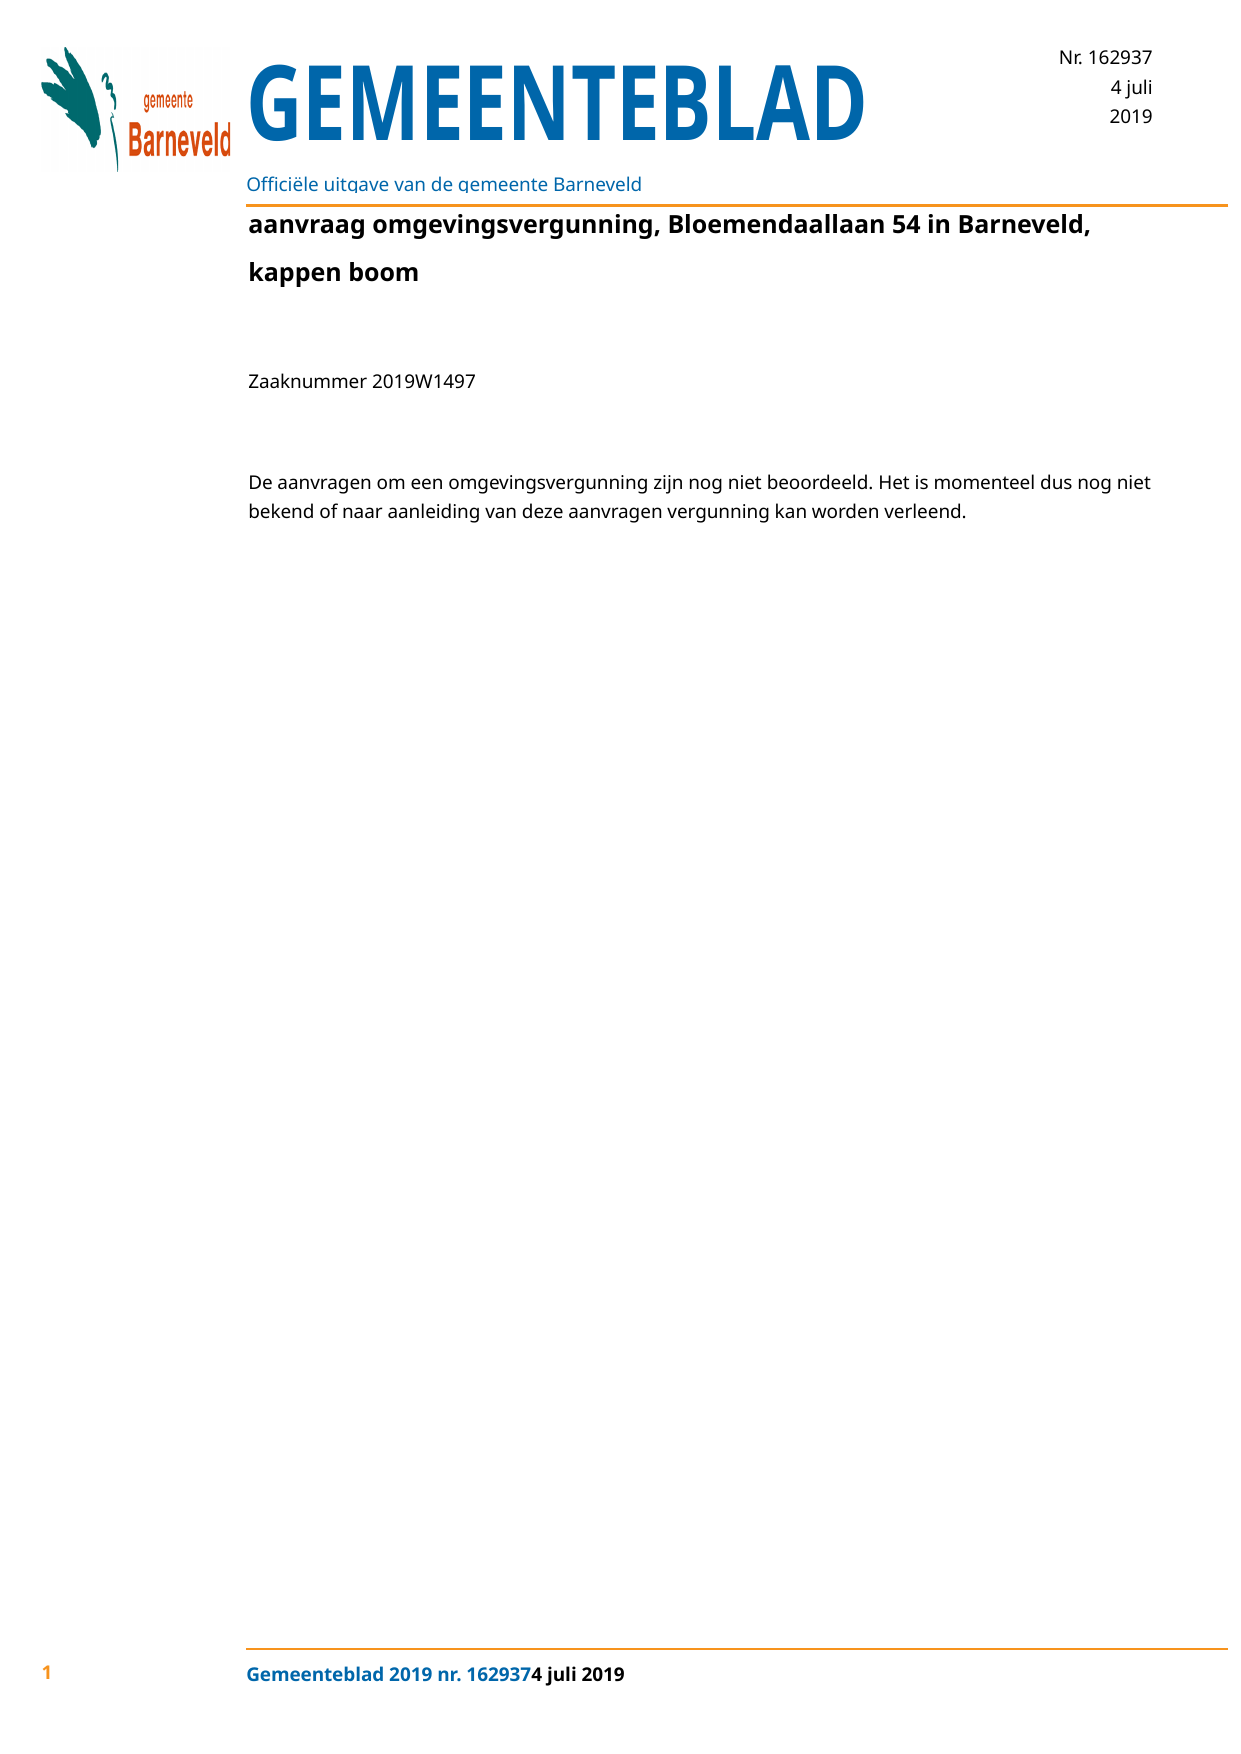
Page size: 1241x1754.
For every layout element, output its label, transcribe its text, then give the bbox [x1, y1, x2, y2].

picture [41, 47, 231, 172]
text De aanvragen om een omgevingsvergunning zijn nog niet beoordeeld. Het is momenteel dus nog niet bekend of naar aanleiding van deze aanvragen vergunning kan worden verleend. [248, 469, 1152, 524]
text aanvraag omgevingsvergunning, Bloemendaallaan 54 in Barneveld, kappen boom [248, 207, 1152, 288]
text Zaaknummer 2019W1497 [248, 368, 1152, 394]
